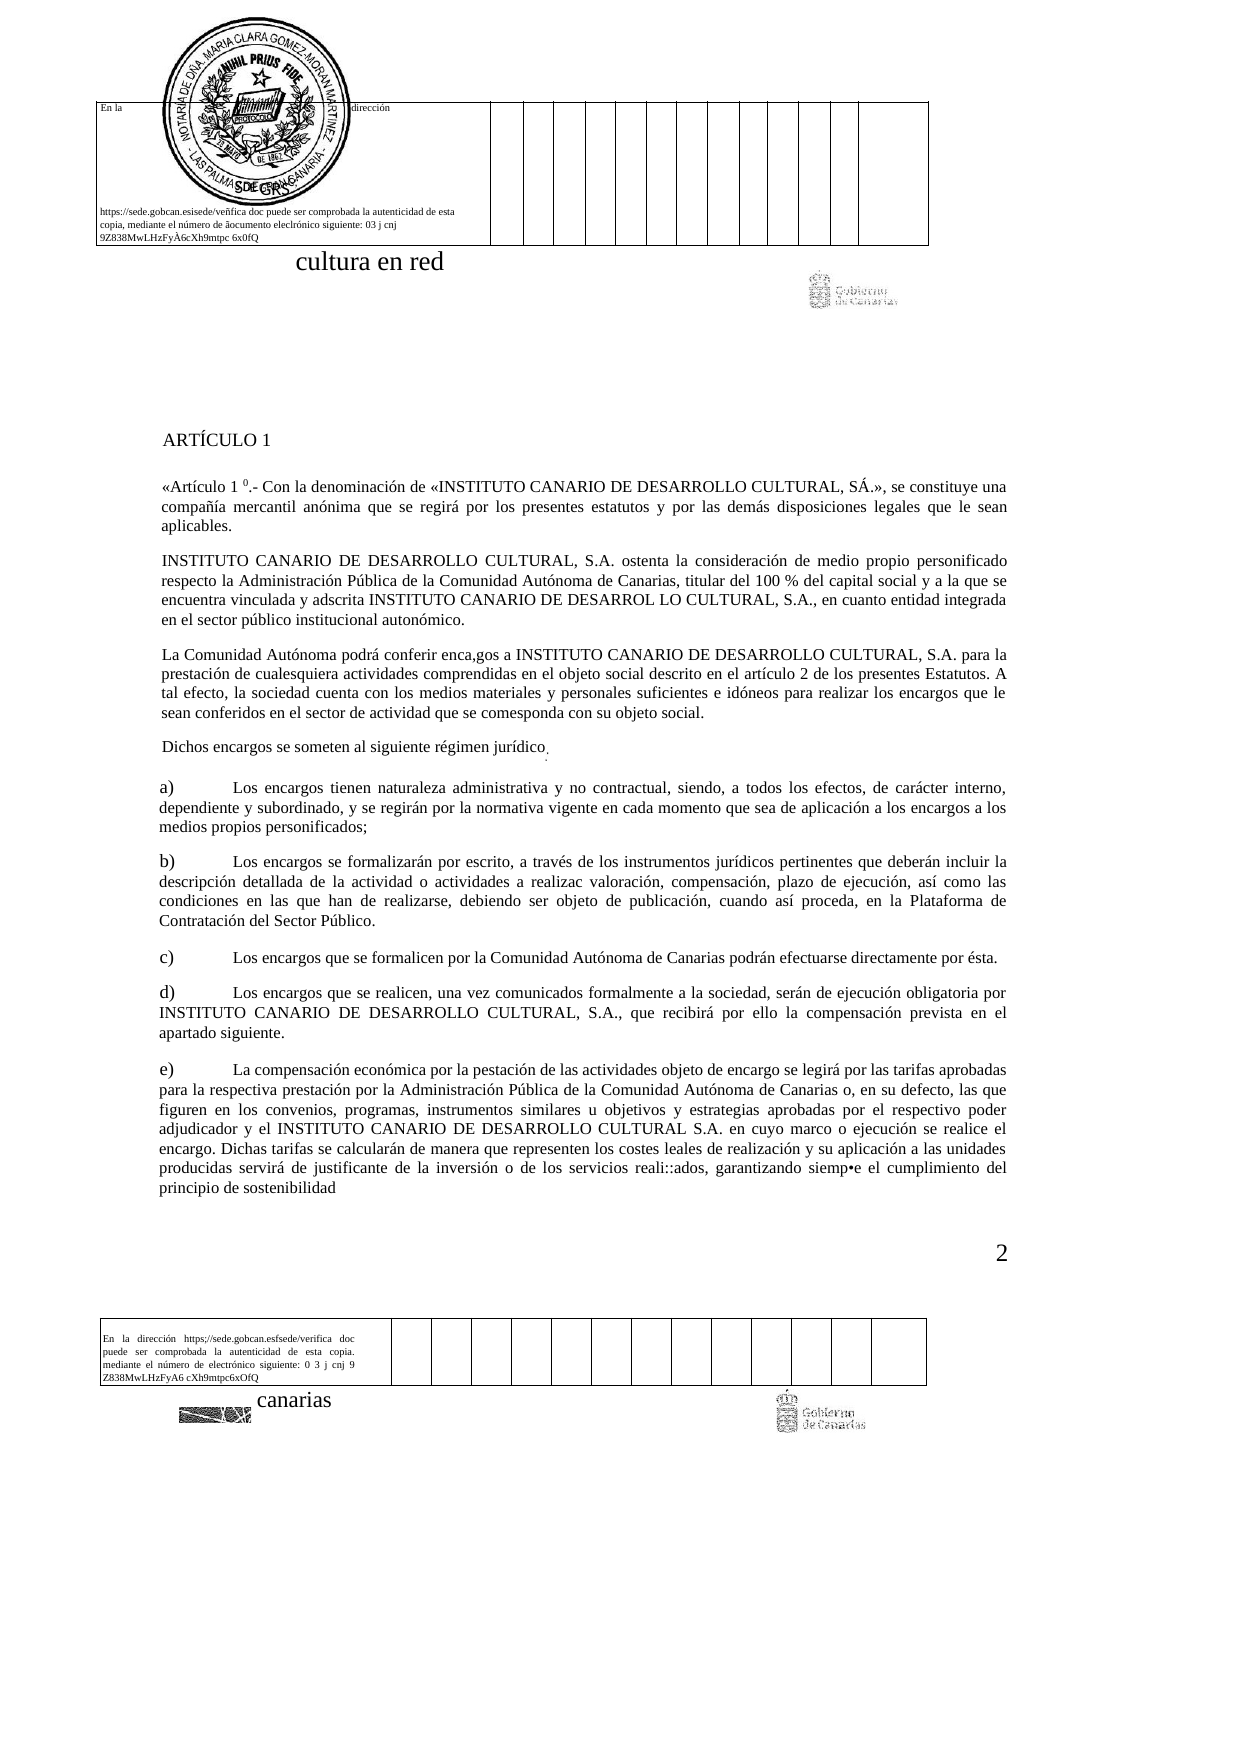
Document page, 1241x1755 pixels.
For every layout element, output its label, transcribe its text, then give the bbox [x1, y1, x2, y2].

list Los encargos que se realicen, una vez comunicados formalmente a la sociedad, serán de ejecución obligatoria por INSTITUTO CANARIO DE DESARROLLO CULTURAL, S.A., que recibirá por ello la compensación prevista en el apartado siguiente. [159, 981, 1008, 1042]
table_header [872, 1319, 926, 1385]
table_header [472, 1319, 511, 1385]
text Dichos encargos se someten al siguiente régimen jurídico [161, 737, 1008, 760]
table_header [832, 1319, 871, 1385]
table_header [524, 103, 553, 245]
table_header [512, 1319, 551, 1385]
table_header [554, 103, 585, 245]
subtitle cultura en red [159, 246, 1009, 308]
table_header En la dirección https;//sede.gobcan.esfsede/verifica doc puede ser comprobada la autenticidad de esta copia. mediante el número de electrónico siguiente: 0 3 j cnj 9 Z838MwLHzFyA6 cXh9mtpc6xOfQ [101, 1319, 391, 1385]
table_header [752, 1319, 791, 1385]
list Los encargos que se formalicen por la Comunidad Autónoma de Canarias podrán efectuarse directamente por ésta. [159, 946, 1008, 967]
text 2 [217, 1238, 1008, 1267]
table_header [831, 103, 858, 245]
table_header [740, 103, 767, 245]
table_header [799, 103, 830, 245]
table_header [792, 1319, 831, 1385]
table_header [552, 1319, 591, 1385]
table_header [616, 103, 646, 245]
text canarias [179, 1386, 1003, 1423]
table_header [768, 103, 798, 245]
table_header [708, 103, 739, 245]
table_header [392, 1319, 431, 1385]
table_header [632, 1319, 671, 1385]
text «Artículo 1 0.- Con la denominación de «INSTITUTO CANARIO DE DESARROLLO CULTURAL, SÁ.», se constituye una compañía mercantil anónima que se regirá por los presentes estatutos y por las demás disposiciones legales que le sean aplicables. [161, 477, 1008, 535]
table_header [491, 103, 523, 245]
text La Comunidad Autónoma podrá conferir enca,gos a INSTITUTO CANARIO DE DESARROLLO CULTURAL, S.A. para la prestación de cualesquiera actividades comprendidas en el objeto social descrito en el artículo 2 de los presentes Estatutos. A tal efecto, la sociedad cuenta con los medios materiales y personales suficientes e idóneos para realizar los encargos que le sean conferidos en el sector de actividad que se comesponda con su objeto social. [161, 644, 1008, 722]
table_header En la dirección https://sede.gobcan.esisede/veñfica doc puede ser comprobada la autenticidad de esta copia, mediante el número de ãocumento eleclrónico siguiente: 03 j cnj 9Z838MwLHzFyÀ6cXh9mtpc 6x0fQ [97, 103, 490, 245]
subtitle ARTÍCULO 1 [162, 429, 1009, 451]
table_header [677, 103, 707, 245]
table_header [672, 1319, 711, 1385]
list Los encargos se formalizarán por escrito, a través de los instrumentos jurídicos pertinentes que deberán incluir la descripción detallada de la actividad o actividades a realizac valoración, compensación, plazo de ejecución, así como las condiciones en las que han de realizarse, debiendo ser objeto de publicación, cuando así proceda, en la Plataforma de Contratación del Sector Público. [159, 849, 1008, 929]
table_header [647, 103, 676, 245]
text INSTITUTO CANARIO DE DESARROLLO CULTURAL, S.A. ostenta la consideración de medio propio personificado respecto la Administración Pública de la Comunidad Autónoma de Canarias, titular del 100 % del capital social y a la que se encuentra vinculada y adscrita INSTITUTO CANARIO DE DESARROL LO CULTURAL, S.A., en cuanto entidad integrada en el sector público institucional autonómico. [161, 551, 1008, 629]
table_header [586, 103, 615, 245]
table_header [859, 103, 928, 245]
table_header [712, 1319, 751, 1385]
table_header [592, 1319, 631, 1385]
list La compensación económica por la pestación de las actividades objeto de encargo se legirá por las tarifas aprobadas para la respectiva prestación por la Administración Pública de la Comunidad Autónoma de Canarias o, en su defecto, las que figuren en los convenios, programas, instrumentos similares u objetivos y estrategias aprobadas por el respectivo poder adjudicador y el INSTITUTO CANARIO DE DESARROLLO CULTURAL S.A. en cuyo marco o ejecución se realice el encargo. Dichas tarifas se calcularán de manera que representen los costes leales de realización y su aplicación a las unidades producidas servirá de justificante de la inversión o de los servicios reali::ados, garantizando siemp•e el cumplimiento del principio de sostenibilidad [159, 1058, 1008, 1197]
table_header [432, 1319, 471, 1385]
list Los encargos tienen naturaleza administrativa y no contractual, siendo, a todos los efectos, de carácter interno, dependiente y subordinado, y se regirán por la normativa vigente en cada momento que sea de aplicación a los encargos a los medios propios personificados; [159, 776, 1008, 836]
